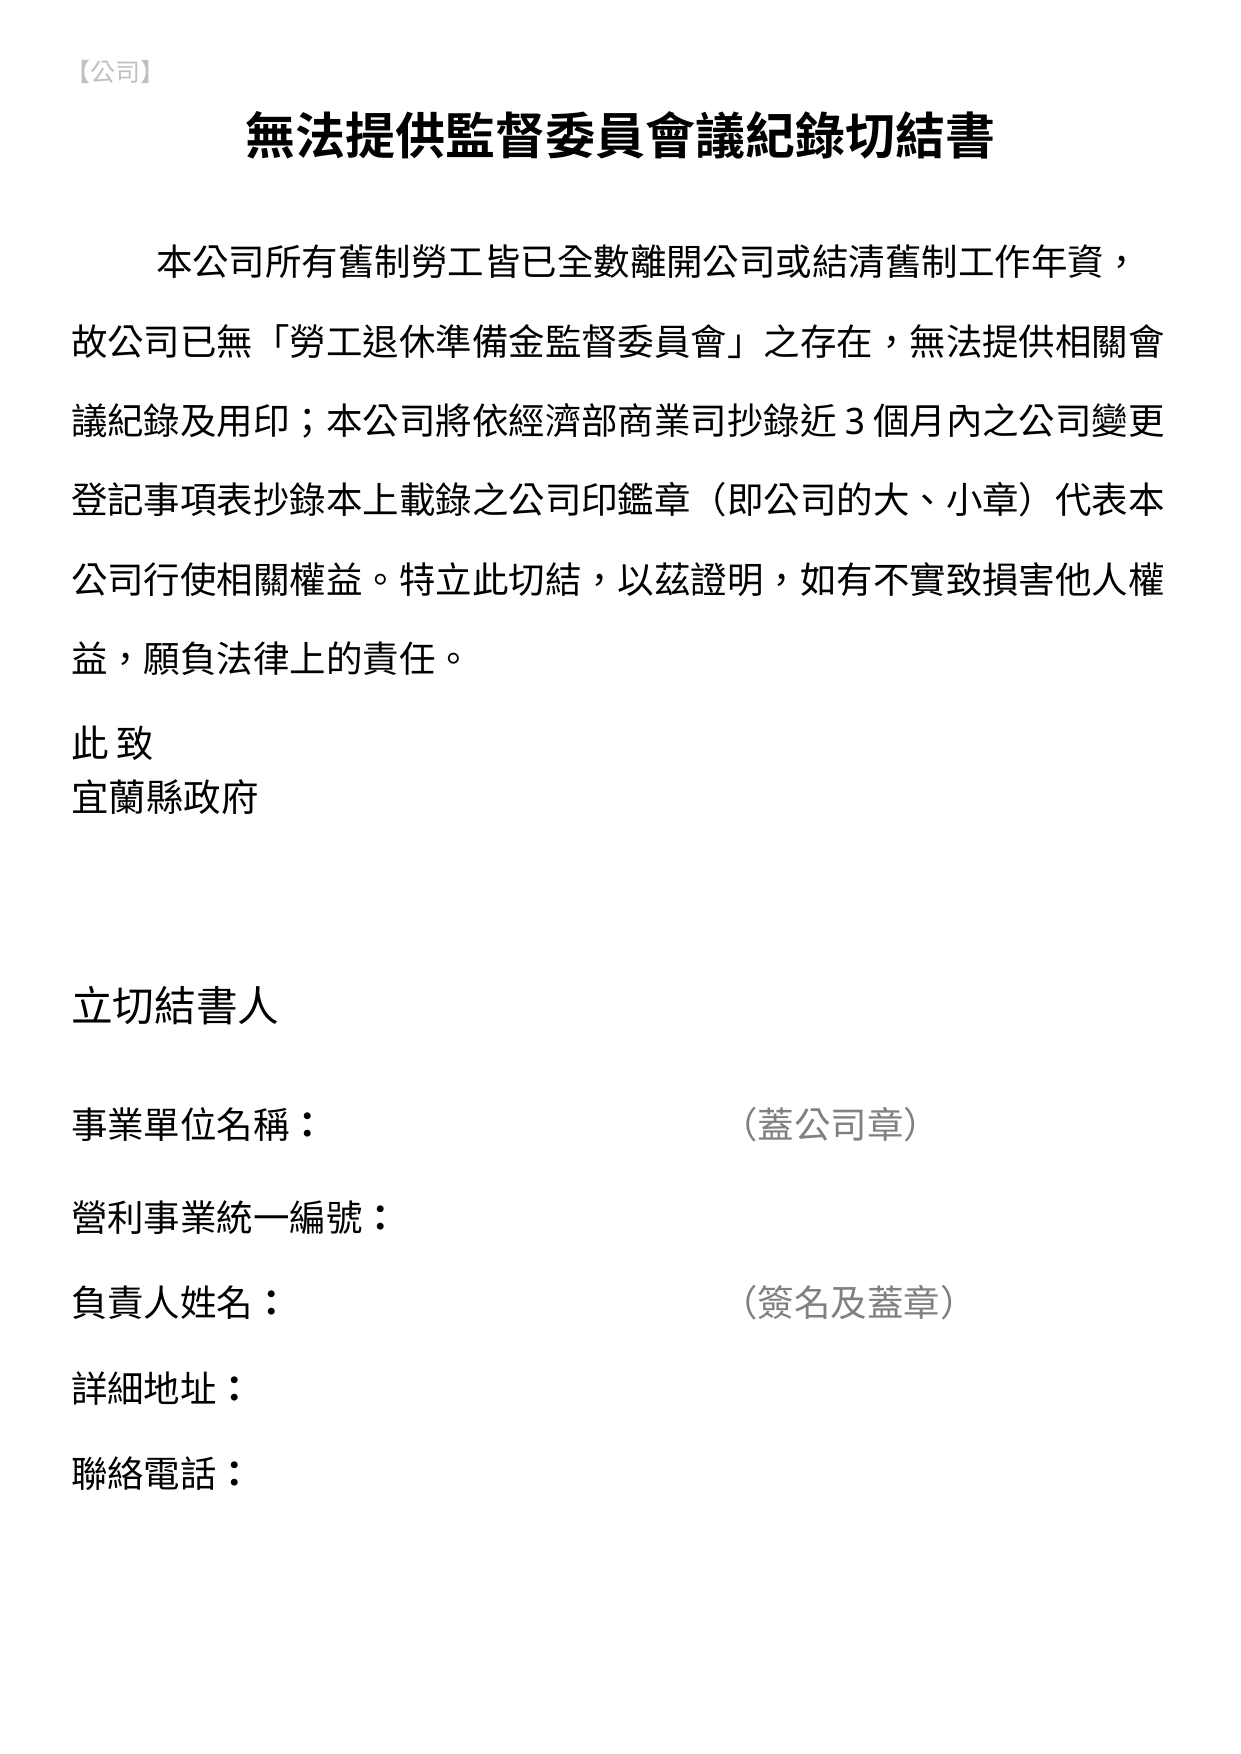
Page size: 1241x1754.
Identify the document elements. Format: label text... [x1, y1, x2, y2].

text 負責人姓名： （簽名及蓋章） [71, 1274, 1169, 1327]
text 宜蘭縣政府 [71, 768, 1169, 822]
text 此 致 [71, 716, 1169, 768]
text 詳細地址： [71, 1360, 1169, 1413]
text 無法提供監督委員會議紀錄切結書 [71, 96, 1169, 168]
text 立切結書人 [71, 972, 1169, 1034]
text 聯絡電話： [71, 1445, 1169, 1498]
text 事業單位名稱： （蓋公司章） [71, 1096, 1169, 1149]
text 本公司所有舊制勞工皆已全數離開公司或結清舊制工作年資，故公司已無「勞工退休準備金監督委員會」之存在，無法提供相關會議紀錄及用印；本公司將依經濟部商業司抄錄近3個月內之公司變更登記事項表抄錄本上載錄之公司印鑑章（即公司的大、小章）代表本公司行使相關權益。特立此切結，以茲證明，如有不實致損害他人權益，願負法律上的責任。 [71, 233, 1169, 683]
text 營利事業統一編號： [71, 1189, 1169, 1242]
